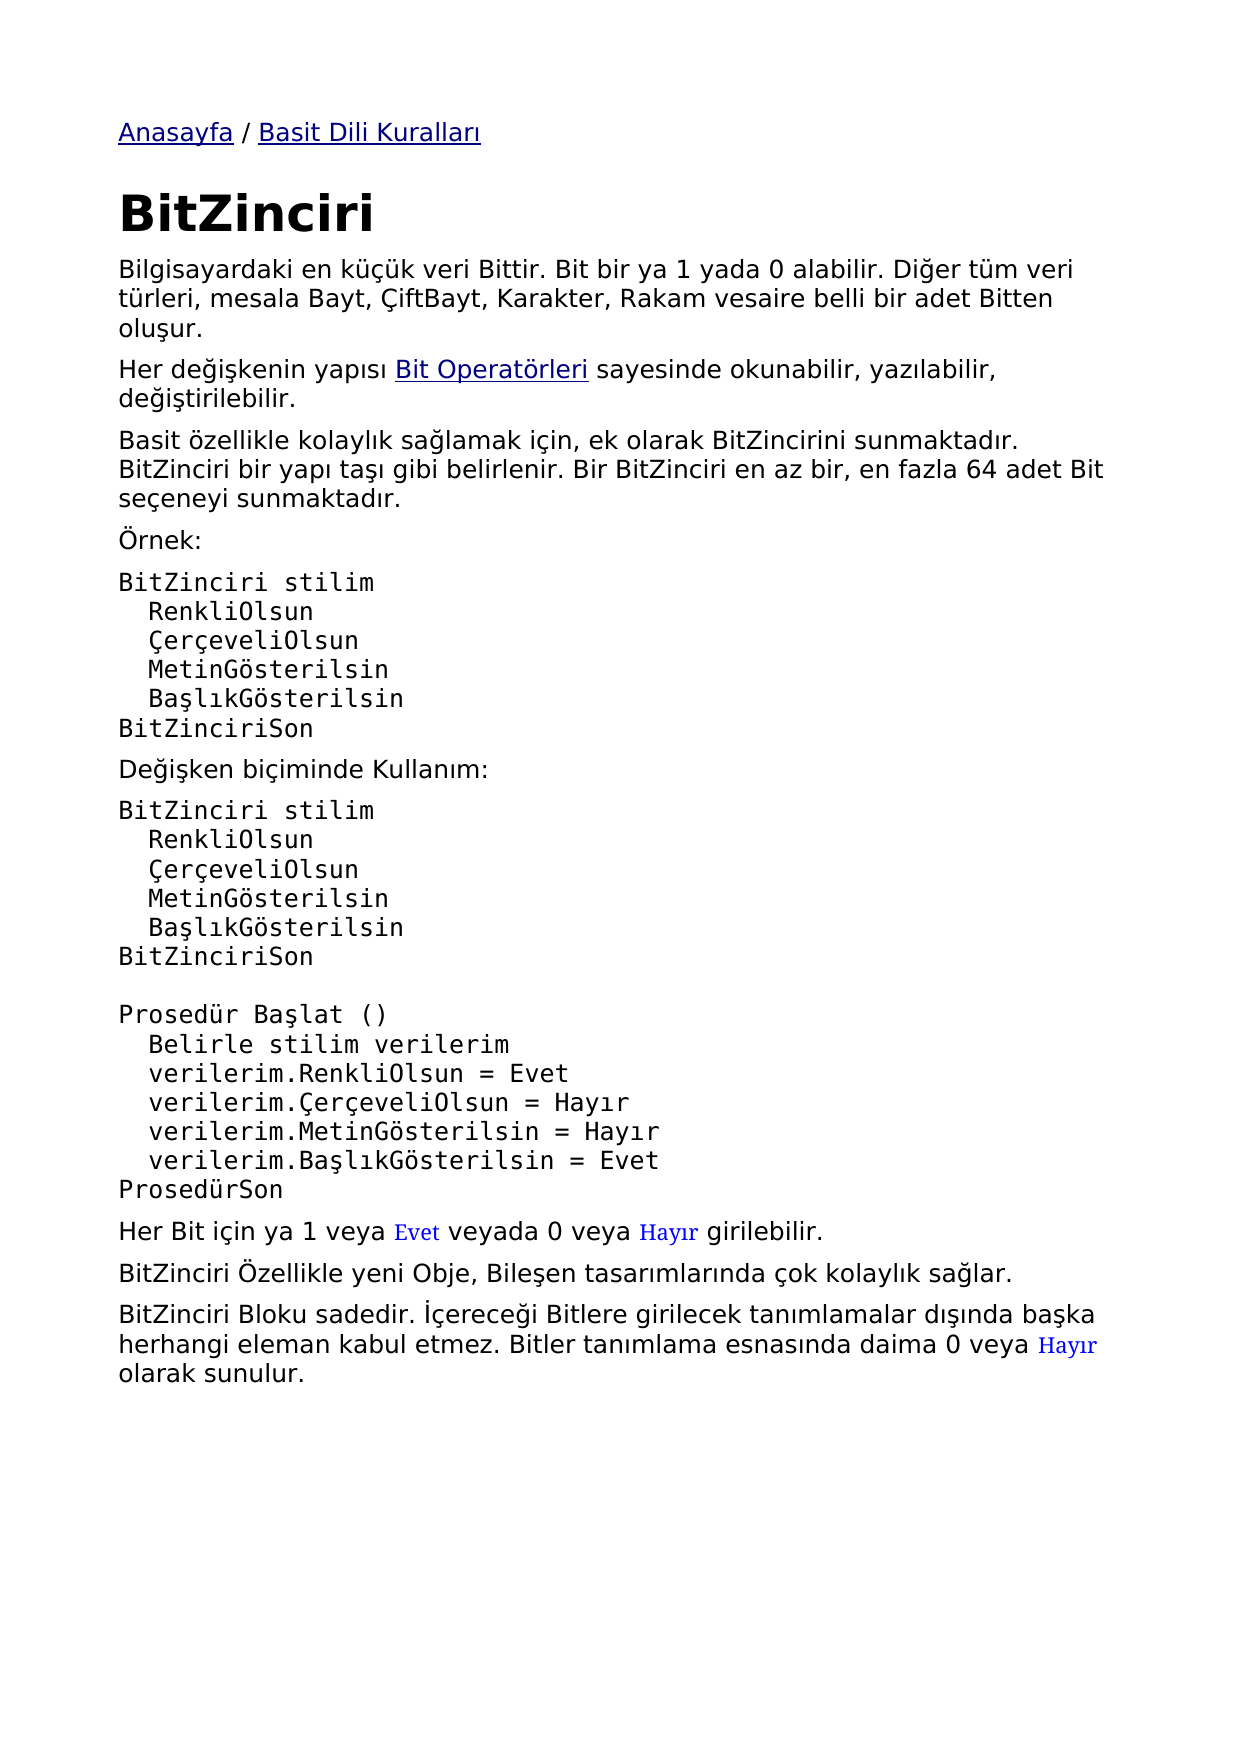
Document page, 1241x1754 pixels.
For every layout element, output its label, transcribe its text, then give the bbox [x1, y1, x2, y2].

text BitZinciri Özellikle yeni Obje, Bileşen tasarımlarında çok kolaylık sağlar. [118, 1259, 1122, 1288]
text Anasayfa / Basit Dili Kuralları [118, 118, 1122, 147]
text BitZinciri Bloku sadedir. İçereceği Bitlere girilecek tanımlamalar dışında başka herhangi eleman kabul etmez. Bitler tanımlama esnasında daima 0 veya Hayır olarak sunulur. [118, 1301, 1122, 1389]
text BitZinciri stilim RenkliOlsun ÇerçeveliOlsun MetinGösterilsin BaşlıkGösterilsin BitZinciriSon [118, 568, 1122, 743]
text Her değişkenin yapısı Bit Operatörleri sayesinde okunabilir, yazılabilir, değiştirilebilir. [118, 356, 1122, 414]
text Değişken biçiminde Kullanım: [118, 755, 1122, 784]
text Basit özellikle kolaylık sağlamak için, ek olarak BitZincirini sunmaktadır. BitZinciri bir yapı taşı gibi belirlenir. Bir BitZinciri en az bir, en fazla 64 adet Bit seçeneyi sunmaktadır. [118, 426, 1122, 514]
text BitZinciri stilim RenkliOlsun ÇerçeveliOlsun MetinGösterilsin BaşlıkGösterilsin BitZinciriSon Prosedür Başlat () Belirle stilim verilerim verilerim.RenkliOlsun = Evet verilerim.ÇerçeveliOlsun = Hayır verilerim.MetinGösterilsin = Hayır verilerim.BaşlıkGösterilsin = Evet ProsedürSon [118, 796, 1122, 1205]
text Her Bit için ya 1 veya Evet veyada 0 veya Hayır girilebilir. [118, 1217, 1122, 1246]
text Örnek: [118, 526, 1122, 556]
text Bilgisayardaki en küçük veri Bittir. Bit bir ya 1 yada 0 alabilir. Diğer tüm veri türleri, mesala Bayt, ÇiftBayt, Karakter, Rakam vesaire belli bir adet Bitten oluşur. [118, 256, 1122, 343]
subtitle BitZinciri [118, 185, 1122, 243]
